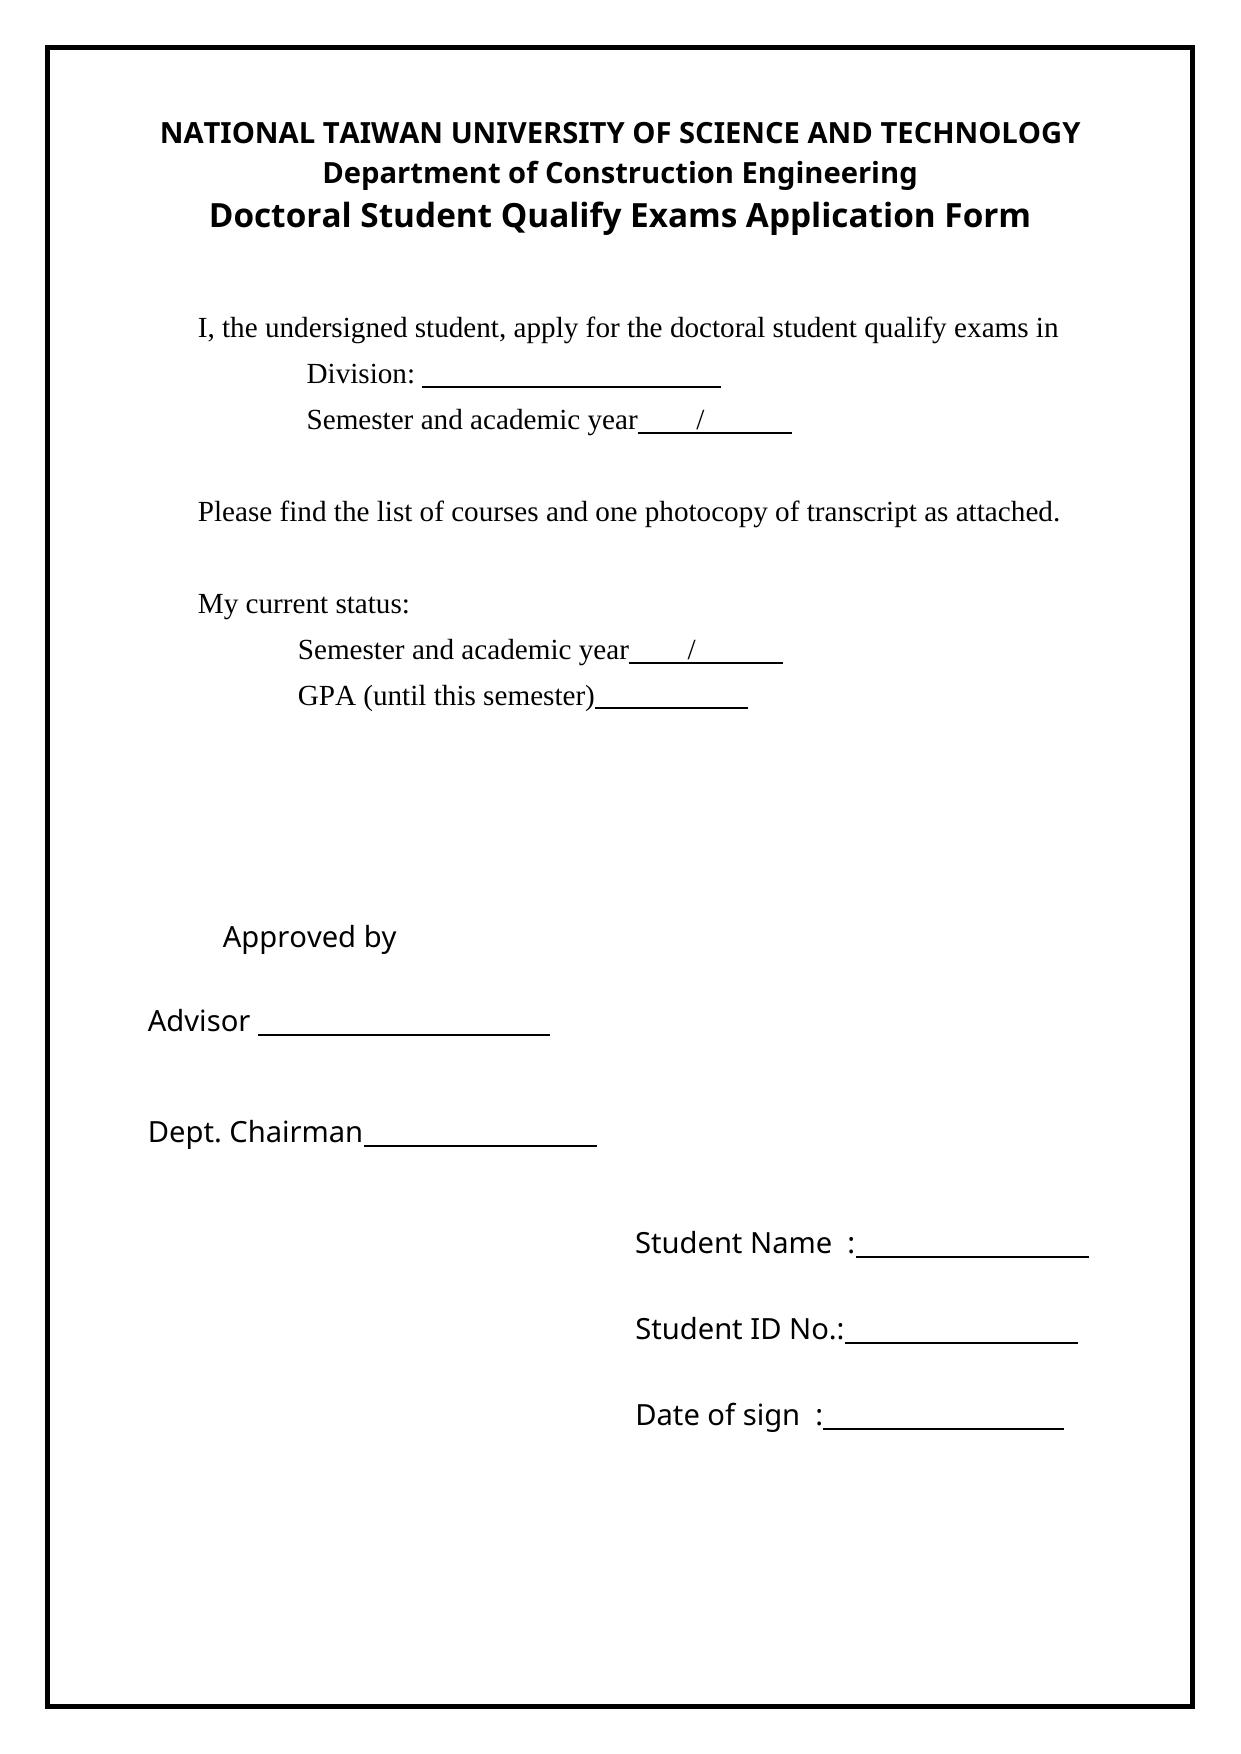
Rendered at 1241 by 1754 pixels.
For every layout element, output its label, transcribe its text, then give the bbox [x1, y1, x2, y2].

text Department of Construction Engineering [148, 152, 1092, 192]
text Date of sign : [148, 1394, 1092, 1434]
text Student Name : [148, 1222, 1092, 1262]
text Advisor [148, 1001, 1092, 1040]
text Semester and academic year / [198, 632, 1092, 666]
text Student ID No.: [148, 1308, 1092, 1348]
text Dept. Chairman [148, 1111, 1092, 1151]
text My current status: [198, 586, 1092, 620]
text Please find the list of courses and one photocopy of transcript as attached. [198, 494, 1092, 528]
text NATIONAL TAIWAN UNIVERSITY OF SCIENCE AND TECHNOLOGY [148, 112, 1092, 152]
text Semester and academic year / [246, 402, 1092, 436]
text Approved by [148, 916, 1092, 956]
text I, the undersigned student, apply for the doctoral student qualify exams in [198, 310, 1092, 343]
text Doctoral Student Qualify Exams Application Form [148, 192, 1092, 237]
text Division: [246, 356, 1092, 389]
text GPA (until this semester) [198, 678, 1092, 712]
